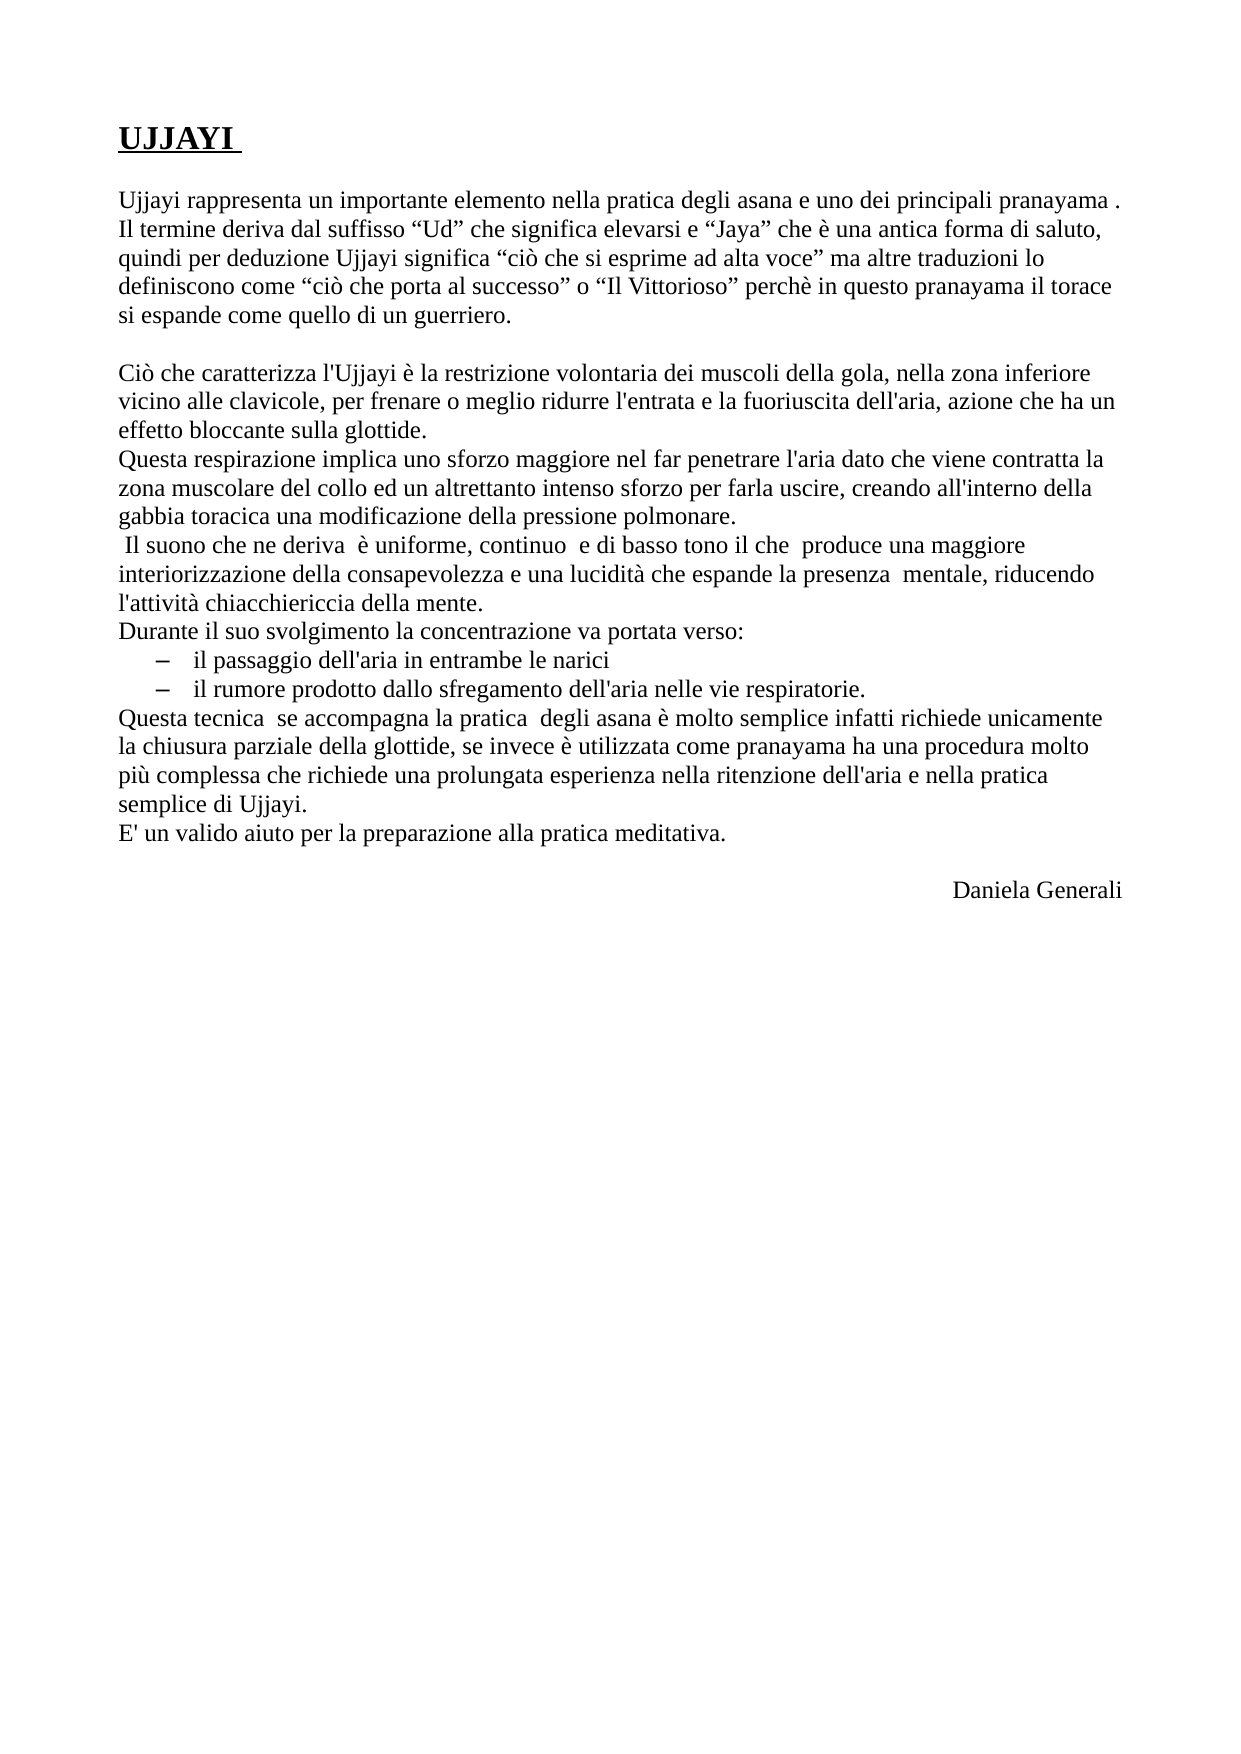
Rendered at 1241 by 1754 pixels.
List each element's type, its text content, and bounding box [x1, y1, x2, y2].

text Ujjayi rappresenta un importante elemento nella pratica degli asana e uno dei principali pranayama . [118, 185, 1122, 214]
text Durante il suo svolgimento la concentrazione va portata verso: [118, 616, 1122, 645]
list il rumore prodotto dallo sfregamento dell'aria nelle vie respiratorie. [156, 674, 1122, 703]
text Il termine deriva dal suffisso “Ud” che significa elevarsi e “Jaya” che è una antica forma di saluto, quindi per deduzione Ujjayi significa “ciò che si esprime ad alta voce” ma altre traduzioni lo definiscono come “ciò che porta al successo” o “Il Vittorioso” perchè in questo pranayama il torace si espande come quello di un guerriero. [118, 214, 1122, 329]
text Questa tecnica se accompagna la pratica degli asana è molto semplice infatti richiede unicamente la chiusura parziale della glottide, se invece è utilizzata come pranayama ha una procedura molto più complessa che richiede una prolungata esperienza nella ritenzione dell'aria e nella pratica semplice di Ujjayi. [118, 703, 1122, 818]
list il passaggio dell'aria in entrambe le narici [156, 645, 1122, 674]
text UJJAYI [118, 118, 1122, 156]
text Ciò che caratterizza l'Ujjayi è la restrizione volontaria dei muscoli della gola, nella zona inferiore vicino alle clavicole, per frenare o meglio ridurre l'entrata e la fuoriuscita dell'aria, azione che ha un effetto bloccante sulla glottide. [118, 358, 1122, 444]
text E' un valido aiuto per la preparazione alla pratica meditativa. [118, 818, 1122, 846]
text Il suono che ne deriva è uniforme, continuo e di basso tono il che produce una maggiore interiorizzazione della consapevolezza e una lucidità che espande la presenza mentale, riducendo l'attività chiacchiericcia della mente. [118, 530, 1122, 616]
text Questa respirazione implica uno sforzo maggiore nel far penetrare l'aria dato che viene contratta la zona muscolare del collo ed un altrettanto intenso sforzo per farla uscire, creando all'interno della gabbia toracica una modificazione della pressione polmonare. [118, 444, 1122, 530]
text Daniela Generali [118, 875, 1122, 904]
